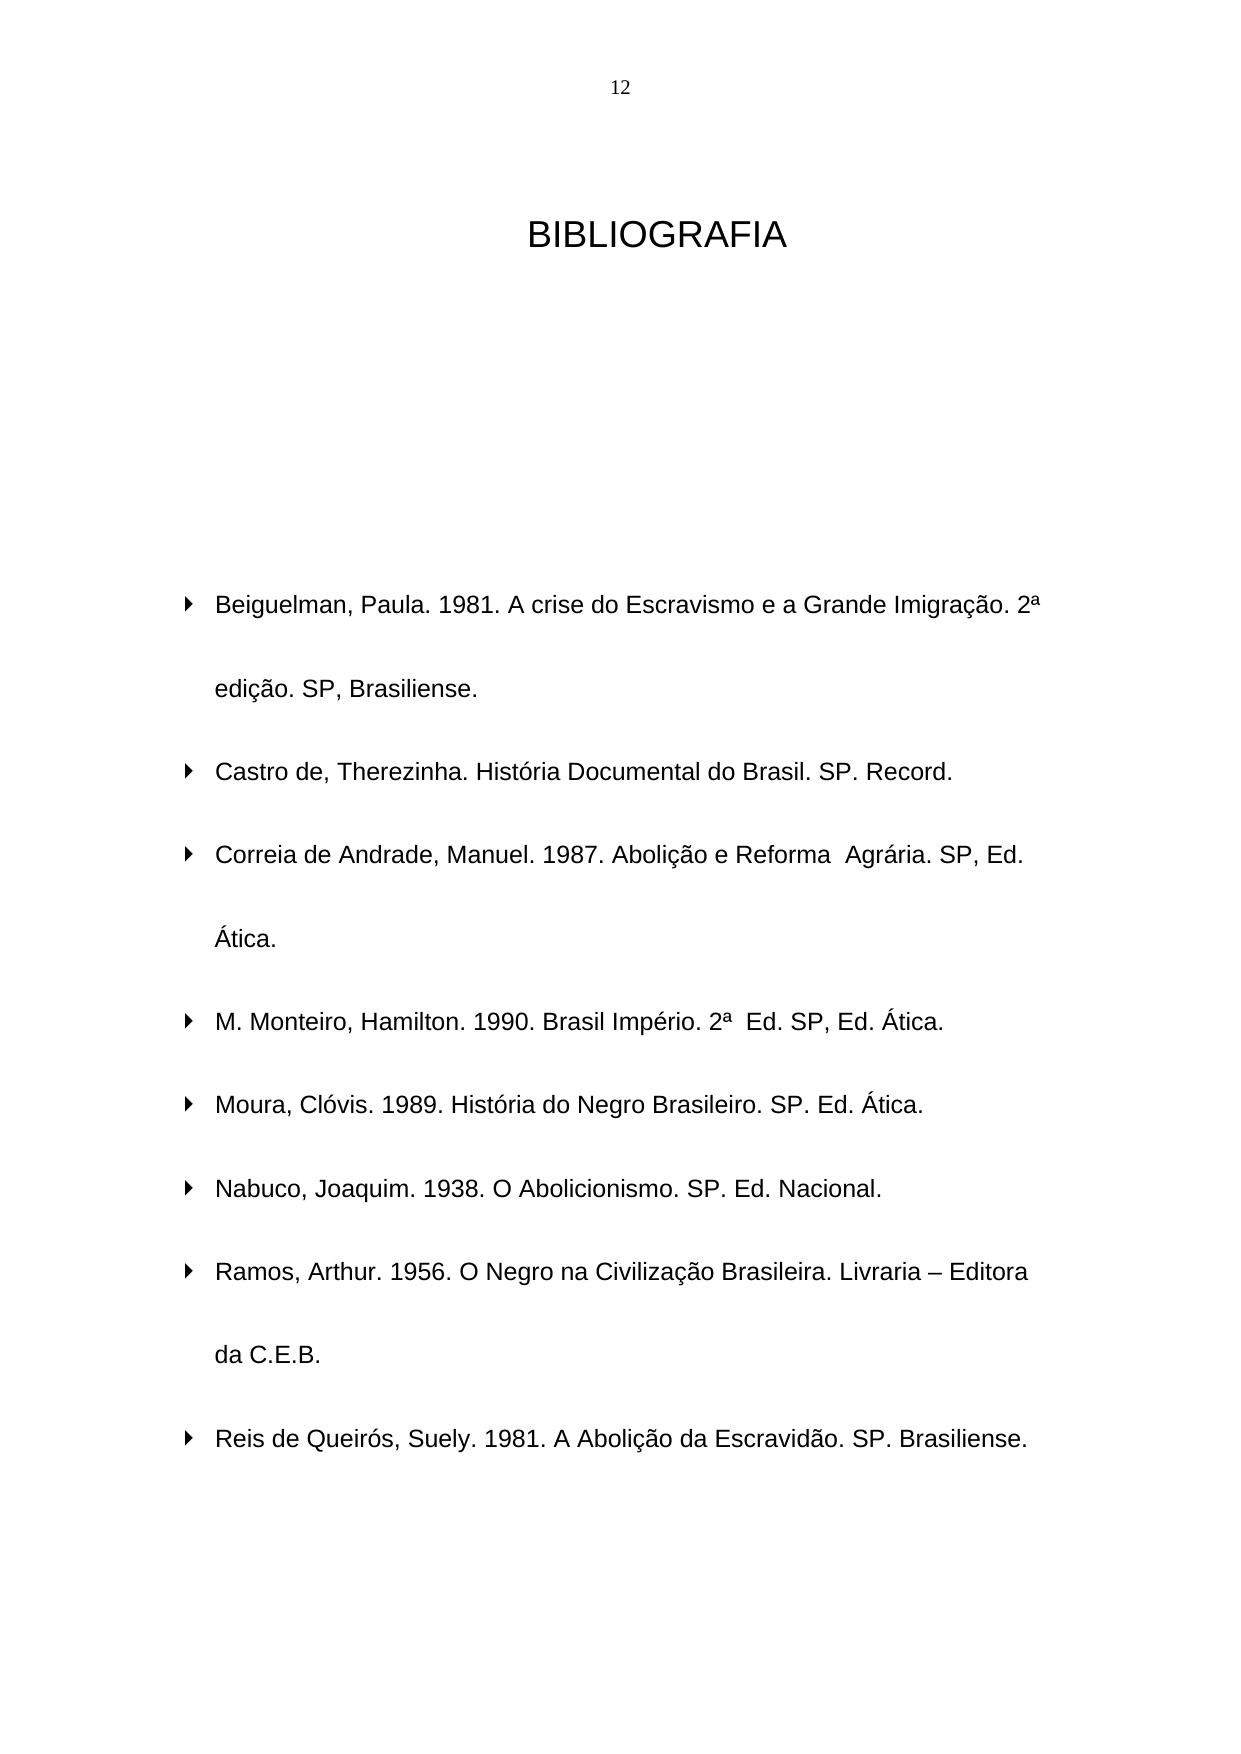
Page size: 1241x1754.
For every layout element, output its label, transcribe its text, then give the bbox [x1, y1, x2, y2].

list Reis de Queirós, Suely. 1981. A Abolição da Escravidão. SP. Brasiliense. [177, 1369, 1063, 1452]
list Correia de Andrade, Manuel. 1987. Abolição e Reforma Agrária. SP, Ed. Ática. [177, 786, 1063, 952]
list Moura, Clóvis. 1989. História do Negro Brasileiro. SP. Ed. Ática. [177, 1036, 1063, 1119]
list Nabuco, Joaquim. 1938. O Abolicionismo. SP. Ed. Nacional. [177, 1119, 1063, 1202]
list M. Monteiro, Hamilton. 1990. Brasil Império. 2ª Ed. SP, Ed. Ática. [177, 952, 1063, 1036]
list Ramos, Arthur. 1956. O Negro na Civilização Brasileira. Livraria – Editora da C.E.B. [177, 1202, 1063, 1369]
text BIBLIOGRAFIA [177, 212, 1063, 256]
list Castro de, Therezinha. História Documental do Brasil. SP. Record. [177, 702, 1063, 786]
list Beiguelman, Paula. 1981. A crise do Escravismo e a Grande Imigração. 2ª edição. SP, Brasiliense. [177, 536, 1063, 702]
